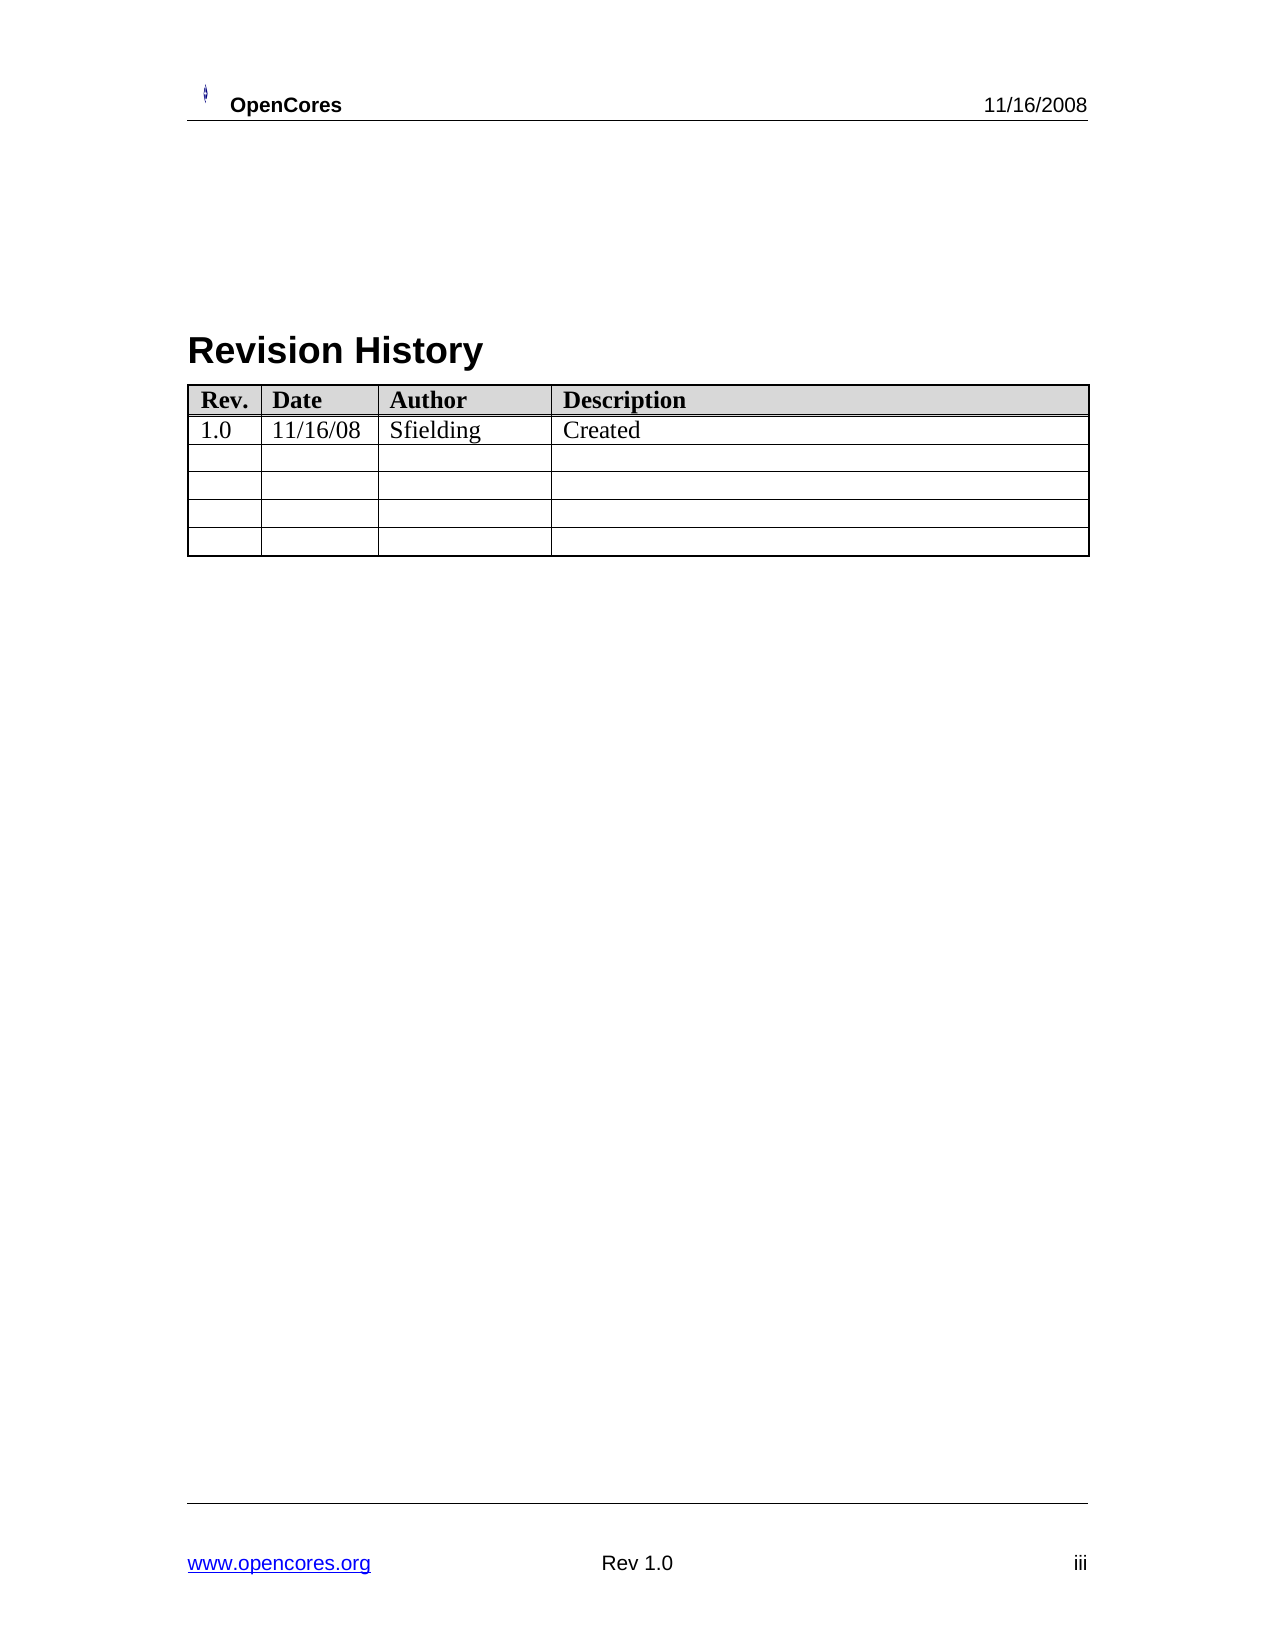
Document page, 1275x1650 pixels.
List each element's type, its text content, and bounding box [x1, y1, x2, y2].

table_cell [189, 500, 261, 527]
table_cell Sfielding [379, 417, 551, 444]
table_header Author [379, 386, 551, 414]
table_header Description [552, 386, 1088, 414]
table_cell [552, 500, 1088, 527]
table_cell [262, 472, 378, 499]
table_cell [552, 528, 1088, 555]
table_cell [189, 445, 261, 471]
table_cell [262, 445, 378, 471]
table_cell Created [552, 417, 1088, 444]
table_cell [552, 445, 1088, 471]
table_cell [379, 445, 551, 471]
table_cell [552, 472, 1088, 499]
table_cell [379, 472, 551, 499]
table_cell [379, 500, 551, 527]
table_cell 1.0 [189, 417, 261, 444]
table_cell [189, 472, 261, 499]
table_cell 11/16/08 [262, 417, 378, 444]
table_header Rev. [189, 386, 261, 414]
text Revision History [187, 329, 1087, 371]
table_cell [262, 500, 378, 527]
table_cell [379, 528, 551, 555]
table_cell [262, 528, 378, 555]
table_header Date [262, 386, 378, 414]
table_cell [189, 528, 261, 555]
